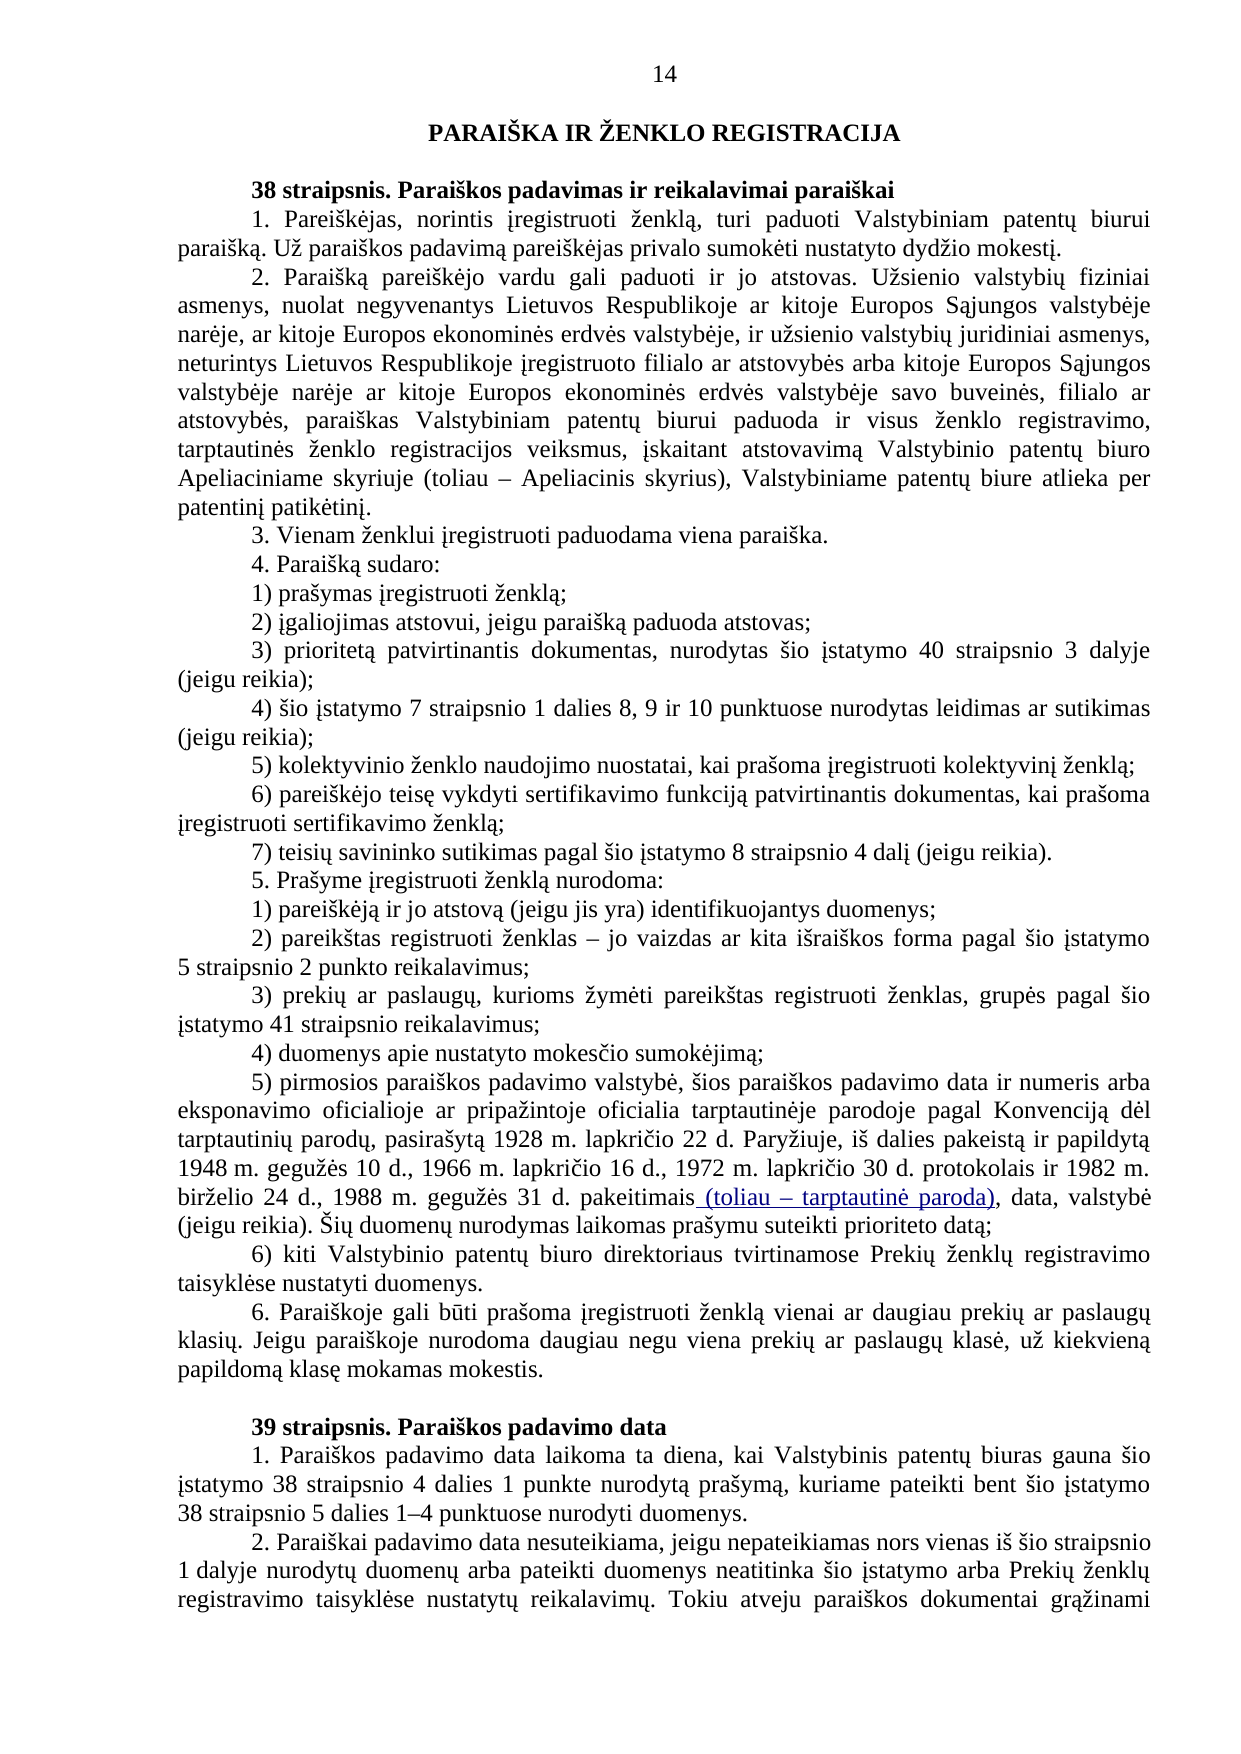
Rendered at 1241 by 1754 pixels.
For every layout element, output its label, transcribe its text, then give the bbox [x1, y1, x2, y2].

text 6. Paraiškoje gali būti prašoma įregistruoti ženklą vienai ar daugiau prekių ar paslaugų klasių. Jeigu paraiškoje nurodoma daugiau negu viena prekių ar paslaugų klasė, už kiekvieną papildomą klasę mokamas mokestis. [177, 1297, 1152, 1383]
text 2) įgaliojimas atstovui, jeigu paraišką paduoda atstovas; [177, 607, 1152, 636]
text 38 straipsnis. Paraiškos padavimas ir reikalavimai paraiškai [177, 176, 1152, 204]
text 4. Paraišką sudaro: [177, 549, 1152, 578]
text 2. Paraiškai padavimo data nesuteikiama, jeigu nepateikiamas nors vienas iš šio straipsnio 1 dalyje nurodytų duomenų arba pateikti duomenys neatitinka šio įstatymo arba Prekių ženklų registravimo taisyklėse nustatytų reikalavimų. Tokiu atveju paraiškos dokumentai grąžinami [177, 1527, 1152, 1613]
text 1. Paraiškos padavimo data laikoma ta diena, kai Valstybinis patentų biuras gauna šio įstatymo 38 straipsnio 4 dalies 1 punkte nurodytą prašymą, kuriame pateikti bent šio įstatymo 38 straipsnio 5 dalies 1–4 punktuose nurodyti duomenys. [177, 1441, 1152, 1527]
text 6) pareiškėjo teisę vykdyti sertifikavimo funkciją patvirtinantis dokumentas, kai prašoma įregistruoti sertifikavimo ženklą; [177, 779, 1152, 837]
text 3) prekių ar paslaugų, kurioms žymėti pareikštas registruoti ženklas, grupės pagal šio įstatymo 41 straipsnio reikalavimus; [177, 981, 1152, 1038]
text 5) pirmosios paraiškos padavimo valstybė, šios paraiškos padavimo data ir numeris arba eksponavimo oficialioje ar pripažintoje oficialia tarptautinėje parodoje pagal Konvenciją dėl tarptautinių parodų, pasirašytą 1928 m. lapkričio 22 d. Paryžiuje, iš dalies pakeistą ir papildytą 1948 m. gegužės 10 d., 1966 m. lapkričio 16 d., 1972 m. lapkričio 30 d. protokolais ir 1982 m. birželio 24 d., 1988 m. gegužės 31 d. pakeitimais (toliau – tarptautinė paroda), data, valstybė (jeigu reikia). Šių duomenų nurodymas laikomas prašymu suteikti prioriteto datą; [177, 1067, 1152, 1239]
text 4) duomenys apie nustatyto mokesčio sumokėjimą; [177, 1038, 1152, 1067]
text 5. Prašyme įregistruoti ženklą nurodoma: [177, 866, 1152, 894]
text 39 straipsnis. Paraiškos padavimo data [177, 1412, 1152, 1441]
text PARAIŠKA IR ŽENKLO REGISTRACIJA [177, 118, 1152, 147]
text 2. Paraišką pareiškėjo vardu gali paduoti ir jo atstovas. Užsienio valstybių fiziniai asmenys, nuolat negyvenantys Lietuvos Respublikoje ar kitoje Europos Sąjungos valstybėje narėje, ar kitoje Europos ekonominės erdvės valstybėje, ir užsienio valstybių juridiniai asmenys, neturintys Lietuvos Respublikoje įregistruoto filialo ar atstovybės arba kitoje Europos Sąjungos valstybėje narėje ar kitoje Europos ekonominės erdvės valstybėje savo buveinės, filialo ar atstovybės, paraiškas Valstybiniam patentų biurui paduoda ir visus ženklo registravimo, tarptautinės ženklo registracijos veiksmus, įskaitant atstovavimą Valstybinio patentų biuro Apeliaciniame skyriuje (toliau – Apeliacinis skyrius), Valstybiniame patentų biure atlieka per patentinį patikėtinį. [177, 262, 1152, 521]
text 2) pareikštas registruoti ženklas – jo vaizdas ar kita išraiškos forma pagal šio įstatymo 5 straipsnio 2 punkto reikalavimus; [177, 923, 1152, 981]
text 6) kiti Valstybinio patentų biuro direktoriaus tvirtinamose Prekių ženklų registravimo taisyklėse nustatyti duomenys. [177, 1239, 1152, 1297]
text 1) prašymas įregistruoti ženklą; [177, 578, 1152, 607]
text 3) prioritetą patvirtinantis dokumentas, nurodytas šio įstatymo 40 straipsnio 3 dalyje (jeigu reikia); [177, 636, 1152, 693]
text 4) šio įstatymo 7 straipsnio 1 dalies 8, 9 ir 10 punktuose nurodytas leidimas ar sutikimas (jeigu reikia); [177, 693, 1152, 751]
text 7) teisių savininko sutikimas pagal šio įstatymo 8 straipsnio 4 dalį (jeigu reikia). [177, 837, 1152, 866]
text 5) kolektyvinio ženklo naudojimo nuostatai, kai prašoma įregistruoti kolektyvinį ženklą; [177, 751, 1152, 779]
text 1. Pareiškėjas, norintis įregistruoti ženklą, turi paduoti Valstybiniam patentų biurui paraišką. Už paraiškos padavimą pareiškėjas privalo sumokėti nustatyto dydžio mokestį. [177, 204, 1152, 262]
text 3. Vienam ženklui įregistruoti paduodama viena paraiška. [177, 521, 1152, 549]
text 1) pareiškėją ir jo atstovą (jeigu jis yra) identifikuojantys duomenys; [177, 894, 1152, 923]
